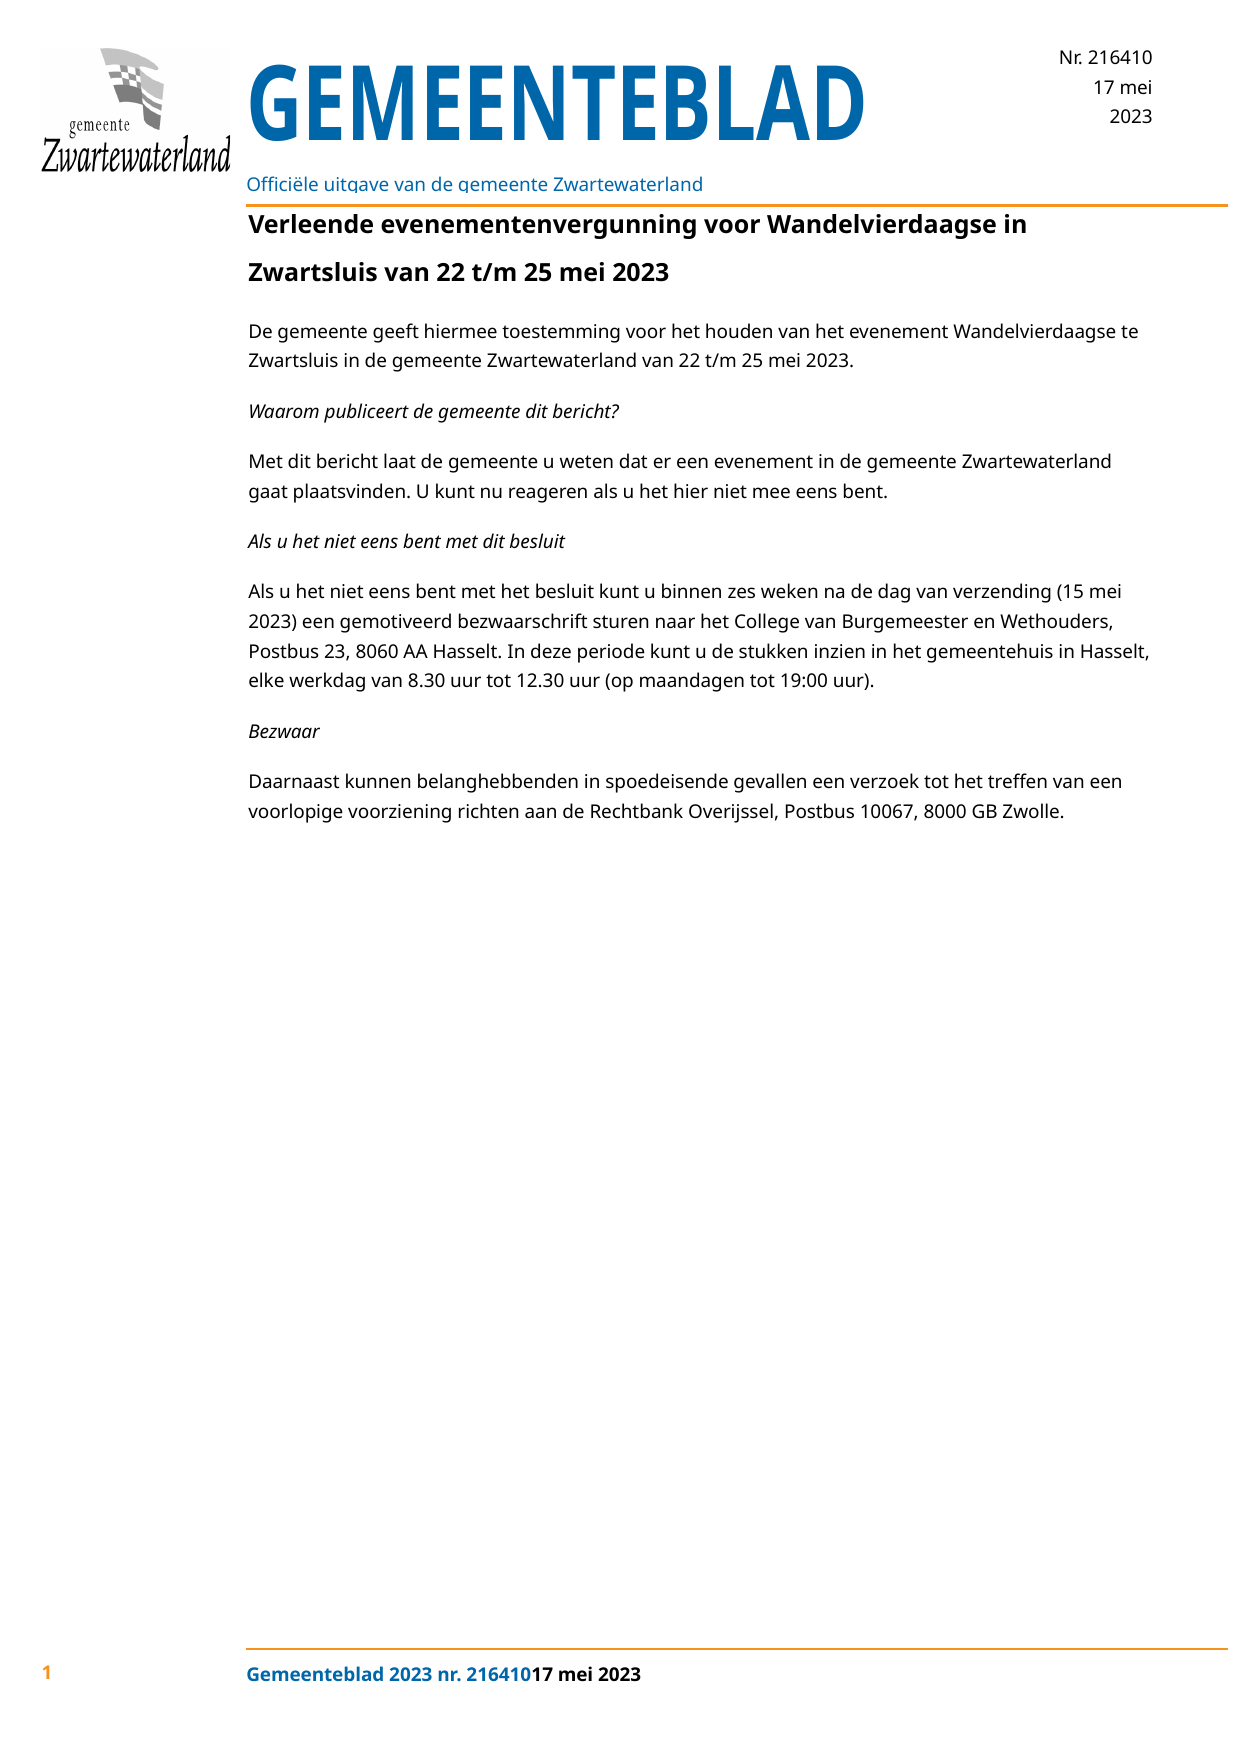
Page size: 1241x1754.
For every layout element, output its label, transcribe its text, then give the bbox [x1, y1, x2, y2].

text De gemeente geeft hiermee toestemming voor het houden van het evenement Wandelvierdaagse te Zwartsluis in de gemeente Zwartewaterland van 22 t/m 25 mei 2023. [248, 318, 1152, 373]
text Waarom publiceert de gemeente dit bericht? [248, 398, 1152, 424]
text Als u het niet eens bent met dit besluit [248, 528, 1152, 554]
text Met dit bericht laat de gemeente u weten dat er een evenement in de gemeente Zwartewaterland gaat plaatsvinden. U kunt nu reageren als u het hier niet mee eens bent. [248, 448, 1152, 504]
text Bezwaar [248, 718, 1152, 744]
text Als u het niet eens bent met het besluit kunt u binnen zes weken na de dag van verzending (15 mei 2023) een gemotiveerd bezwaarschrift sturen naar het College van Burgemeester en Wethouders, Postbus 23, 8060 AA Hasselt. In deze periode kunt u de stukken inzien in het gemeentehuis in Hasselt, elke werkdag van 8.30 uur tot 12.30 uur (op maandagen tot 19:00 uur). [248, 579, 1152, 693]
text Verleende evenementenvergunning voor Wandelvierdaagse in Zwartsluis van 22 t/m 25 mei 2023 [248, 207, 1152, 288]
picture [41, 47, 231, 172]
text Daarnaast kunnen belanghebbenden in spoedeisende gevallen een verzoek tot het treffen van een voorlopige voorziening richten aan de Rechtbank Overijssel, Postbus 10067, 8000 GB Zwolle. [248, 768, 1152, 824]
